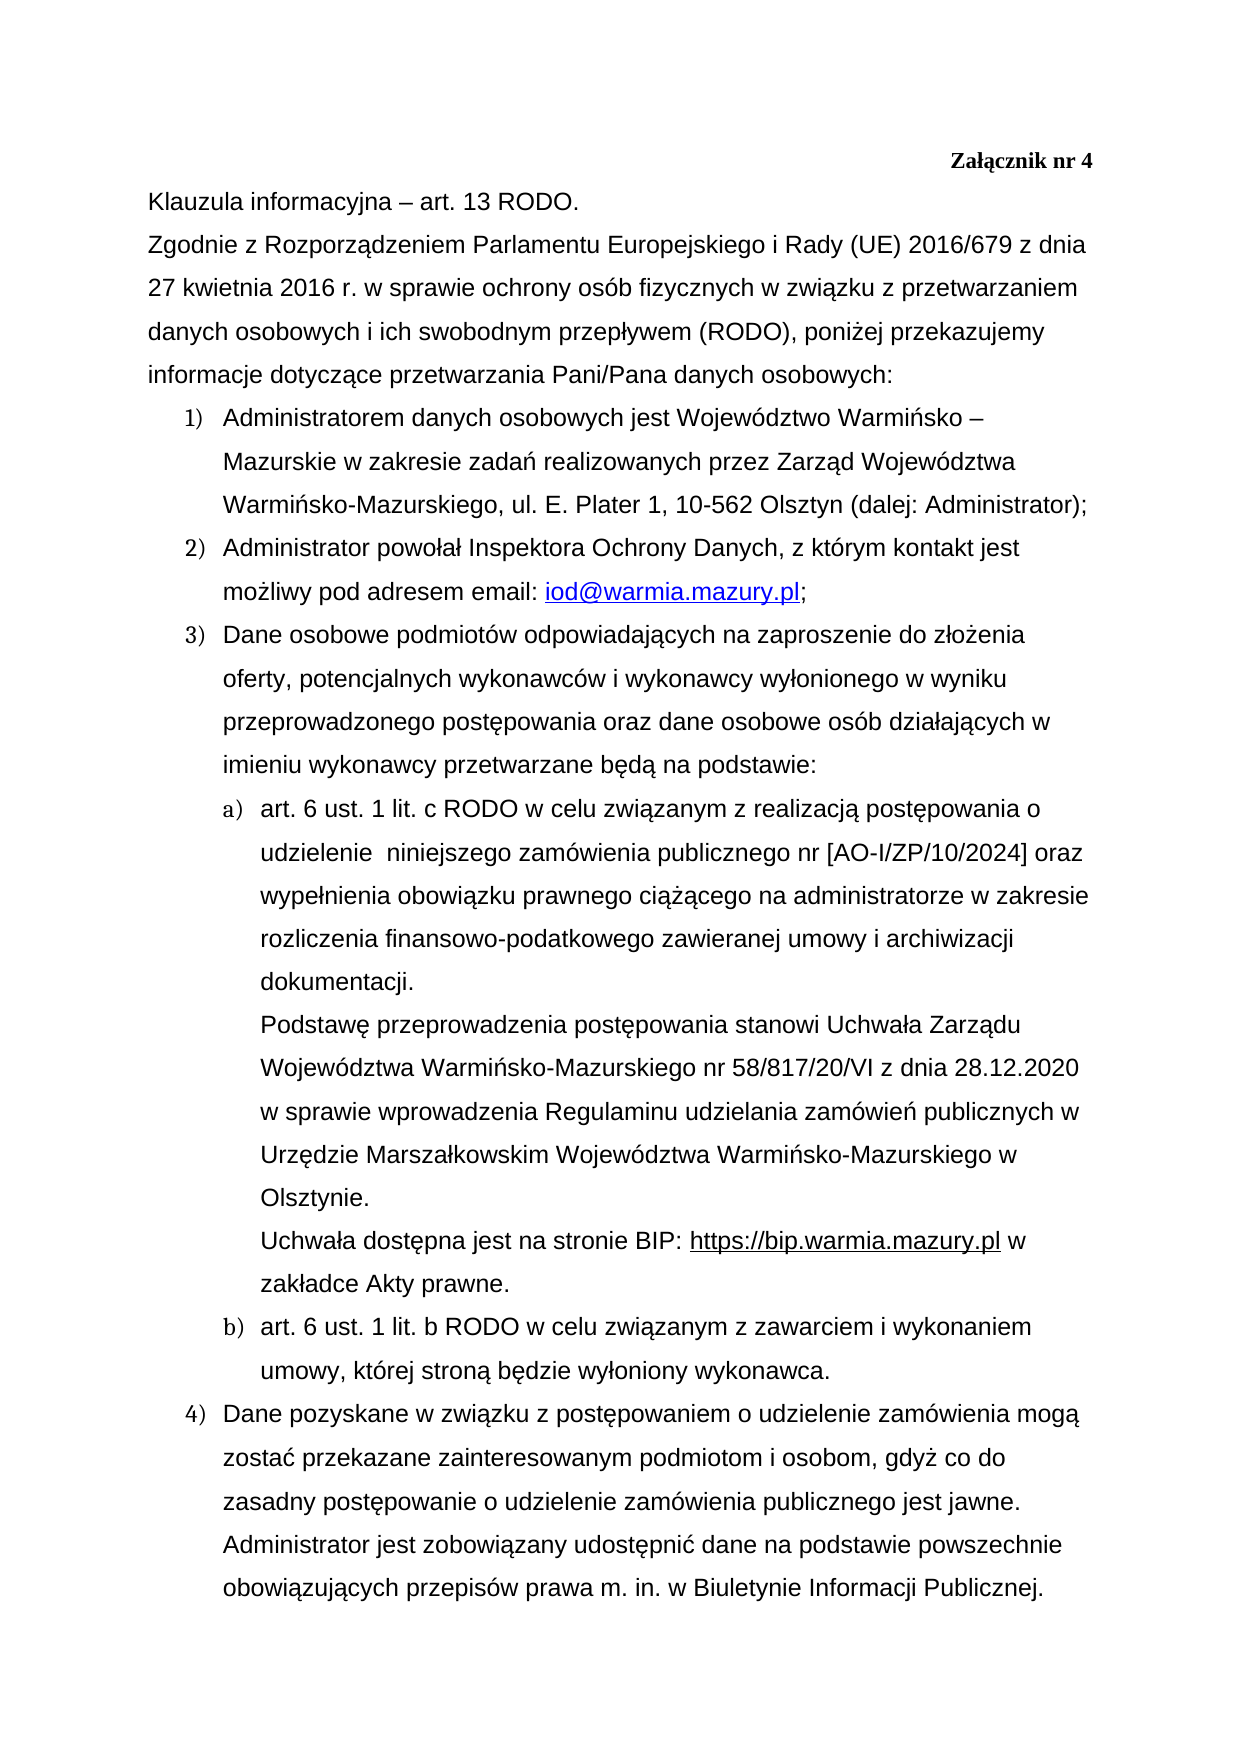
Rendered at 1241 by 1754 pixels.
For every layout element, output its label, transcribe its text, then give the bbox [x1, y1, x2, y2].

list Dane pozyskane w związku z postępowaniem o udzielenie zamówienia mogą zostać przekazane zainteresowanym podmiotom i osobom, gdyż co do zasadny postępowanie o udzielenie zamówienia publicznego jest jawne. Administrator jest zobowiązany udostępnić dane na podstawie powszechnie obowiązujących przepisów prawa m. in. w Biuletynie Informacji Publicznej. [185, 1399, 1093, 1601]
text Uchwała dostępna jest na stronie BIP: https://bip.warmia.mazury.pl w zakładce Akty prawne. [260, 1226, 1093, 1298]
text Podstawę przeprowadzenia postępowania stanowi Uchwała Zarządu Województwa Warmińsko-Mazurskiego nr 58/817/20/VI z dnia 28.12.2020 w sprawie wprowadzenia Regulaminu udzielania zamówień publicznych w Urzędzie Marszałkowskim Województwa Warmińsko-Mazurskiego w Olsztynie. [260, 1010, 1093, 1211]
list Dane osobowe podmiotów odpowiadających na zaproszenie do złożenia oferty, potencjalnych wykonawców i wykonawcy wyłonionego w wyniku przeprowadzonego postępowania oraz dane osobowe osób działających w imieniu wykonawcy przetwarzane będą na podstawie: [185, 620, 1093, 779]
text Załącznik nr 4 [148, 148, 1093, 174]
text Zgodnie z Rozporządzeniem Parlamentu Europejskiego i Rady (UE) 2016/679 z dnia 27 kwietnia 2016 r. w sprawie ochrony osób fizycznych w związku z przetwarzaniem danych osobowych i ich swobodnym przepływem (RODO), poniżej przekazujemy informacje dotyczące przetwarzania Pani/Pana danych osobowych: [148, 230, 1093, 388]
list Administrator powołał Inspektora Ochrony Danych, z którym kontakt jest możliwy pod adresem email: iod@warmia.mazury.pl; [185, 533, 1093, 606]
list Administratorem danych osobowych jest Województwo Warmińsko – Mazurskie w zakresie zadań realizowanych przez Zarząd Województwa Warmińsko-Mazurskiego, ul. E. Plater 1, 10-562 Olsztyn (dalej: Administrator); [185, 403, 1093, 519]
text Klauzula informacyjna – art. 13 RODO. [148, 187, 1093, 216]
list art. 6 ust. 1 lit. b RODO w celu związanym z zawarciem i wykonaniem umowy, której stroną będzie wyłoniony wykonawca. [223, 1312, 1093, 1385]
list art. 6 ust. 1 lit. c RODO w celu związanym z realizacją postępowania o udzielenie niniejszego zamówienia publicznego nr [AO-I/ZP/10/2024] oraz wypełnienia obowiązku prawnego ciążącego na administratorze w zakresie rozliczenia finansowo-podatkowego zawieranej umowy i archiwizacji dokumentacji. [223, 794, 1093, 996]
